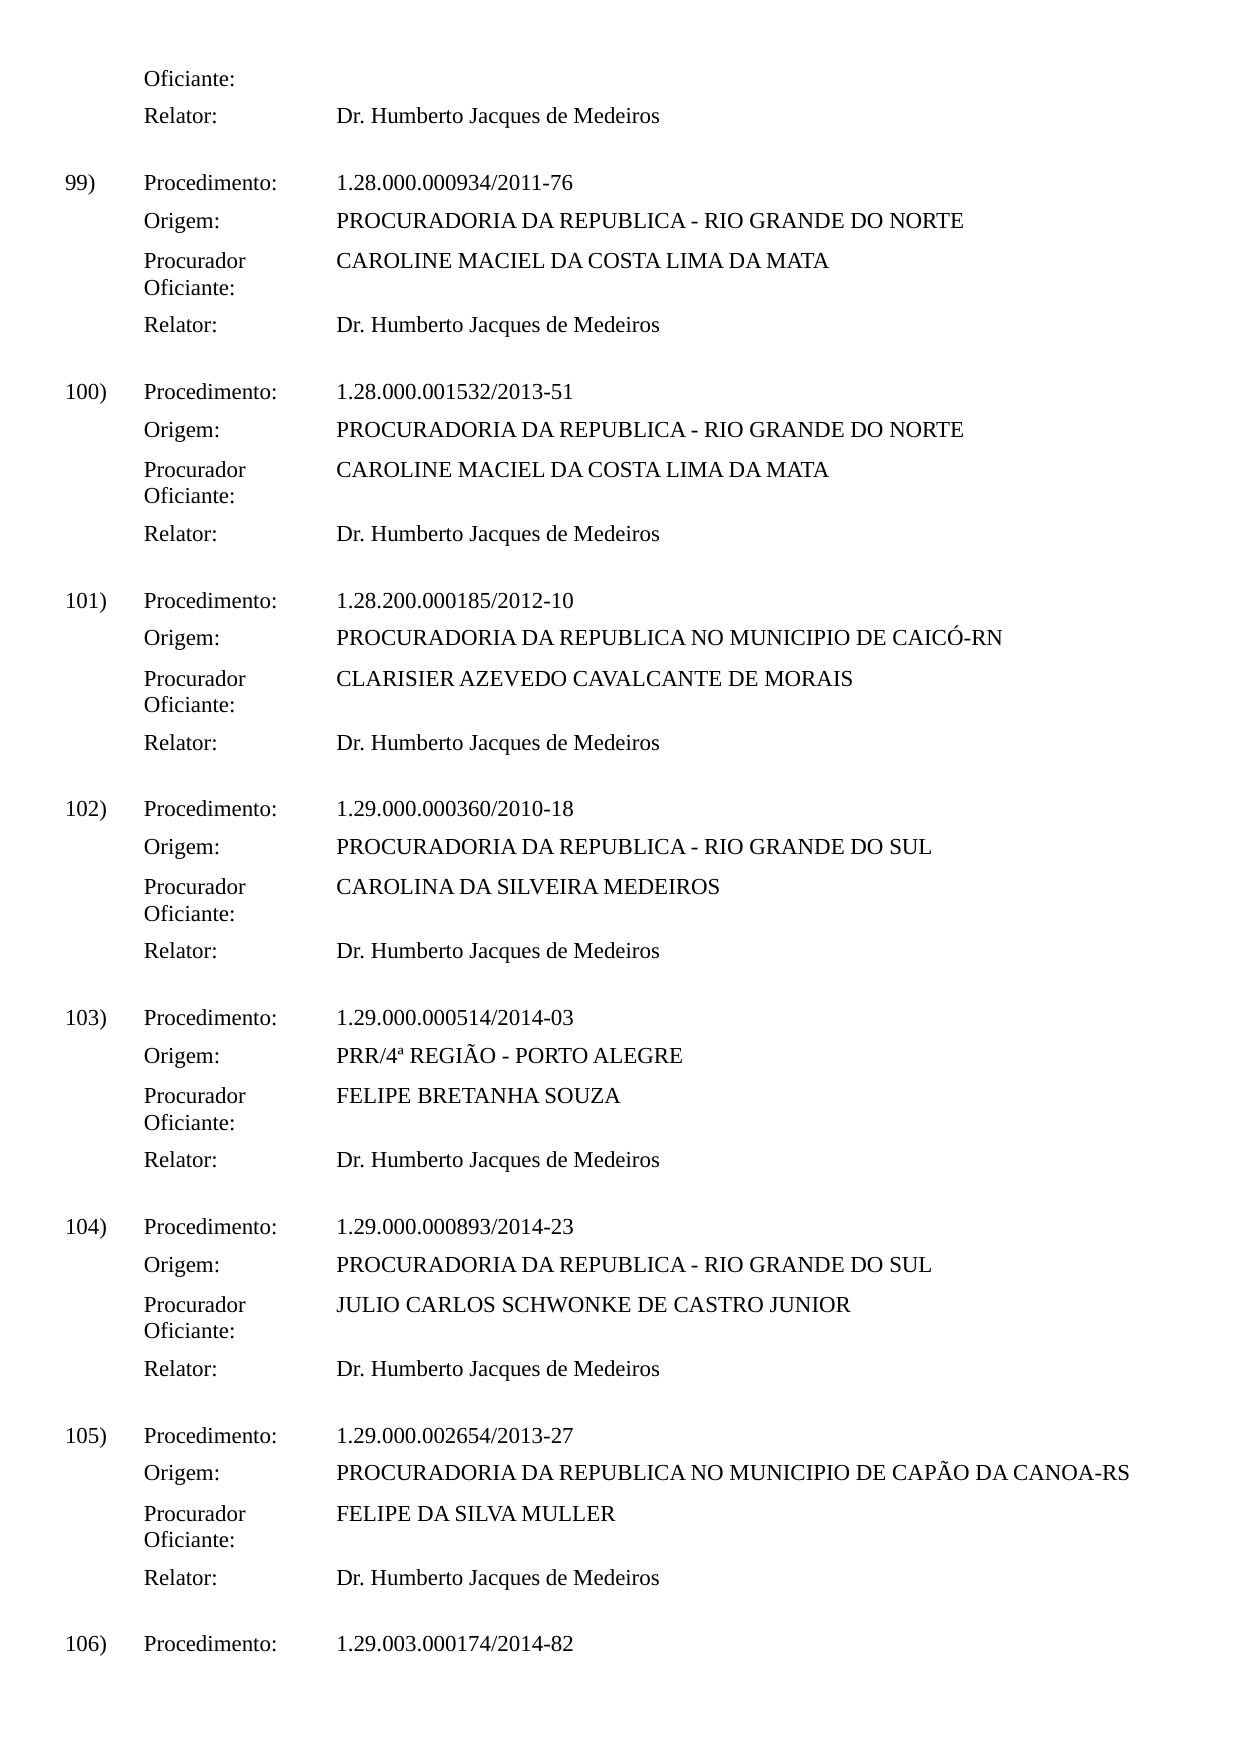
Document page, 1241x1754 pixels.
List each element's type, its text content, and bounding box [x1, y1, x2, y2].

table_cell Dr. Humberto Jacques de Medeiros [330, 514, 1181, 554]
table_cell PROCURADORIA DA REPUBLICA NO MUNICIPIO DE CAICÓ-RN [330, 619, 1181, 659]
table_cell Relator: [138, 97, 330, 137]
table_cell [59, 514, 138, 554]
table_header 101) [59, 581, 138, 619]
table_cell [59, 619, 138, 659]
table_cell Origem: [138, 828, 330, 868]
table_cell PROCURADORIA DA REPUBLICA - RIO GRANDE DO SUL [330, 1245, 1181, 1285]
table_cell [59, 1454, 138, 1494]
table_cell Procurador Oficiante: [138, 868, 330, 932]
table_cell Dr. Humberto Jacques de Medeiros [330, 306, 1181, 346]
table_cell [59, 932, 138, 972]
table_cell Relator: [138, 1349, 330, 1389]
table_cell Procurador Oficiante: [138, 659, 330, 723]
table_header 1.28.000.000934/2011-76 [330, 164, 1181, 201]
table_cell Relator: [138, 1141, 330, 1181]
table_cell [59, 450, 138, 514]
table_header Procedimento: [138, 164, 330, 201]
table_header 1.29.000.000514/2014-03 [330, 999, 1181, 1036]
table_cell [59, 1558, 138, 1598]
table_cell [59, 868, 138, 932]
table_cell Origem: [138, 410, 330, 450]
table_cell Procurador Oficiante: [138, 1494, 330, 1558]
table_cell Dr. Humberto Jacques de Medeiros [330, 1558, 1181, 1598]
table_cell CAROLINA DA SILVEIRA MEDEIROS [330, 868, 1181, 932]
table_header 1.29.000.002654/2013-27 [330, 1416, 1181, 1454]
table_header 104) [59, 1207, 138, 1245]
table_cell [59, 723, 138, 763]
table_cell [59, 59, 138, 97]
table_cell PRR/4ª REGIÃO - PORTO ALEGRE [330, 1036, 1181, 1076]
table_header 102) [59, 790, 138, 827]
table_header 105) [59, 1416, 138, 1454]
table_header Procedimento: [138, 999, 330, 1036]
table_cell Dr. Humberto Jacques de Medeiros [330, 723, 1181, 763]
table_cell CAROLINE MACIEL DA COSTA LIMA DA MATA [330, 241, 1181, 306]
table_cell Origem: [138, 619, 330, 659]
table_cell [59, 97, 138, 137]
table_cell Procurador Oficiante: [138, 450, 330, 514]
table_header 1.28.000.001532/2013-51 [330, 372, 1181, 410]
table_cell [59, 1141, 138, 1181]
table_cell [59, 828, 138, 868]
table_header 99) [59, 164, 138, 201]
table_cell Relator: [138, 932, 330, 972]
table_cell Dr. Humberto Jacques de Medeiros [330, 97, 1181, 137]
table_cell PROCURADORIA DA REPUBLICA - RIO GRANDE DO NORTE [330, 201, 1181, 241]
table_cell Dr. Humberto Jacques de Medeiros [330, 932, 1181, 972]
table_cell CLARISIER AZEVEDO CAVALCANTE DE MORAIS [330, 659, 1181, 723]
table_cell [59, 1076, 138, 1141]
table_cell [59, 1036, 138, 1076]
table_header Procedimento: [138, 372, 330, 410]
table_cell Origem: [138, 1454, 330, 1494]
table_header 1.29.000.000893/2014-23 [330, 1207, 1181, 1245]
table_cell [59, 1494, 138, 1558]
table_cell Origem: [138, 201, 330, 241]
table_cell Dr. Humberto Jacques de Medeiros [330, 1141, 1181, 1181]
table_cell JULIO CARLOS SCHWONKE DE CASTRO JUNIOR [330, 1285, 1181, 1349]
table_header 100) [59, 372, 138, 410]
table_cell Relator: [138, 723, 330, 763]
table_cell CAROLINE MACIEL DA COSTA LIMA DA MATA [330, 450, 1181, 514]
table_cell [59, 410, 138, 450]
table_header Procedimento: [138, 1207, 330, 1245]
table_header 1.29.000.000360/2010-18 [330, 790, 1181, 827]
table_cell PROCURADORIA DA REPUBLICA - RIO GRANDE DO NORTE [330, 410, 1181, 450]
table_cell Procurador Oficiante: [138, 241, 330, 306]
table_cell Origem: [138, 1245, 330, 1285]
table_cell FELIPE DA SILVA MULLER [330, 1494, 1181, 1558]
table_cell [59, 201, 138, 241]
table_cell Relator: [138, 514, 330, 554]
table_header 103) [59, 999, 138, 1036]
table_header Procedimento: [138, 1416, 330, 1454]
table_header Procedimento: [138, 790, 330, 827]
table_cell PROCURADORIA DA REPUBLICA NO MUNICIPIO DE CAPÃO DA CANOA-RS [330, 1454, 1181, 1494]
table_cell [330, 59, 1181, 97]
table_header 1.29.003.000174/2014-82 [330, 1625, 1181, 1662]
table_header 106) [59, 1625, 138, 1662]
table_cell FELIPE BRETANHA SOUZA [330, 1076, 1181, 1141]
table_cell [59, 1349, 138, 1389]
table_cell Dr. Humberto Jacques de Medeiros [330, 1349, 1181, 1389]
table_cell [59, 1285, 138, 1349]
table_cell [59, 659, 138, 723]
table_cell [59, 306, 138, 346]
table_cell [59, 1245, 138, 1285]
table_cell Origem: [138, 1036, 330, 1076]
table_cell Oficiante: [138, 59, 330, 97]
table_cell Procurador Oficiante: [138, 1285, 330, 1349]
table_cell Procurador Oficiante: [138, 1076, 330, 1141]
table_cell Relator: [138, 306, 330, 346]
table_header Procedimento: [138, 581, 330, 619]
table_header 1.28.200.000185/2012-10 [330, 581, 1181, 619]
table_cell Relator: [138, 1558, 330, 1598]
table_cell [59, 241, 138, 306]
table_cell PROCURADORIA DA REPUBLICA - RIO GRANDE DO SUL [330, 828, 1181, 868]
table_header Procedimento: [138, 1625, 330, 1662]
